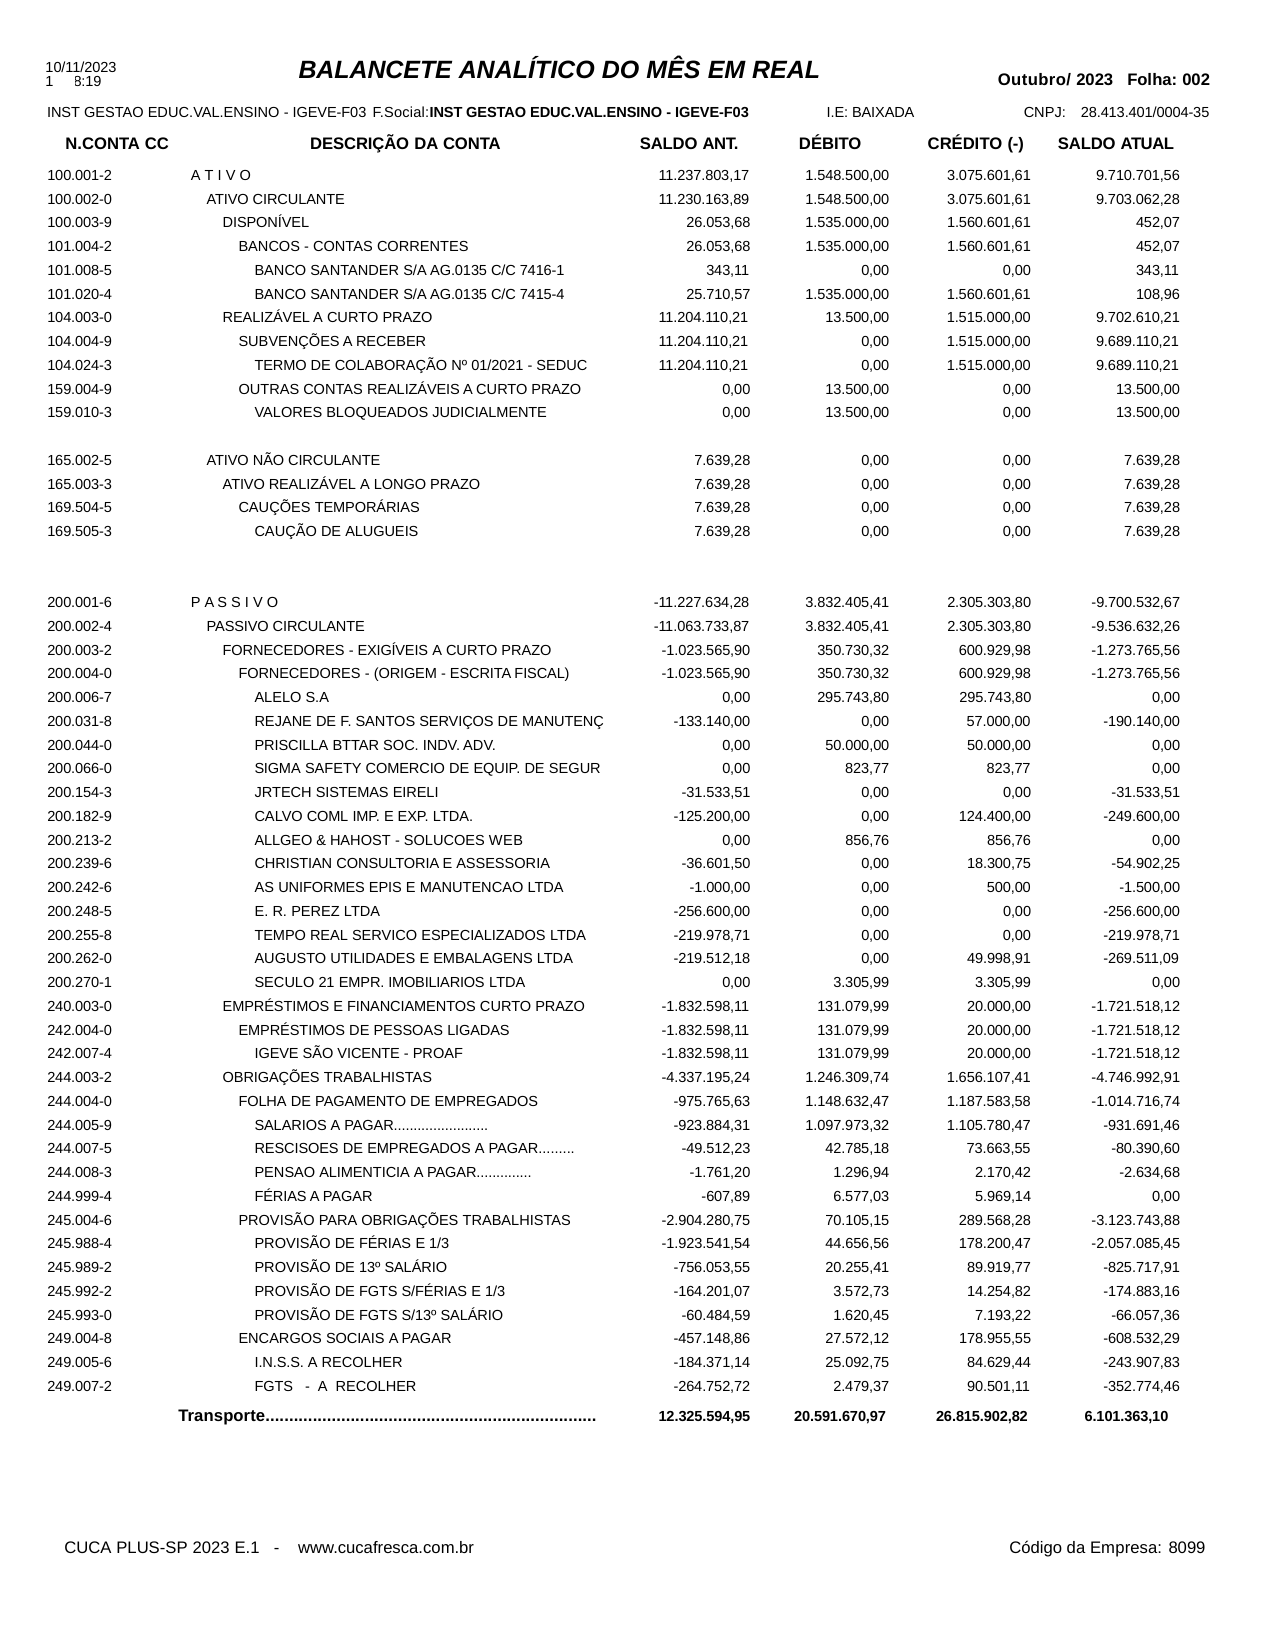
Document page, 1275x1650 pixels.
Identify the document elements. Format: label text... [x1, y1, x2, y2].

text 7.639,28 [1124, 524, 1202, 540]
text 452,07 [1136, 215, 1202, 231]
text 0,00 [861, 262, 911, 278]
text -184.371,14 [673, 1355, 773, 1371]
text 0,00 [722, 690, 773, 706]
text -1.721.518,12 [1091, 998, 1202, 1014]
text 244.007-5 [47, 1141, 134, 1157]
text -54.902,25 [1111, 856, 1202, 872]
text 104.024-3 [47, 357, 134, 373]
text 20.255,41 [825, 1260, 911, 1276]
text SALDO ATUAL [1058, 134, 1200, 153]
text -1.832.598,11 [661, 998, 773, 1014]
text 9.703.062,28 [1096, 191, 1202, 207]
text 9.689.110,21 [1096, 357, 1202, 373]
text 7.639,28 [694, 500, 772, 516]
text 200.002-4 [47, 618, 134, 634]
text -1.832.598,11 [661, 1022, 773, 1038]
text 200.031-8 [47, 713, 134, 729]
text P A S S I V O [191, 595, 300, 611]
text 7.639,28 [1124, 476, 1202, 492]
text SUBVENÇÕES A RECEBER [238, 334, 452, 350]
text -243.907,83 [1103, 1355, 1202, 1371]
text BANCOS - CONTAS CORRENTES [238, 239, 493, 255]
text 200.248-5 [47, 903, 134, 919]
text ATIVO CIRCULANTE [206, 191, 370, 207]
text 1.246.309,74 [805, 1070, 911, 1086]
text OUTRAS CONTAS REALIZÁVEIS A CURTO PRAZO [238, 381, 611, 397]
text 2.479,37 [833, 1378, 911, 1394]
text 3.832.405,41 [805, 595, 911, 611]
text 18.300,75 [967, 856, 1053, 872]
text CAUÇÃO DE ALUGUEIS [254, 524, 506, 540]
text 1 [45, 59, 53, 73]
text 13.500,00 [825, 381, 911, 397]
text -264.752,72 [673, 1378, 773, 1394]
text 101.020-4 [47, 286, 134, 302]
text ALELO S.A [254, 690, 596, 706]
text 452,07 [1136, 239, 1202, 255]
text 11.237.803,17 [658, 167, 773, 183]
text 0,00 [1003, 927, 1053, 943]
text DISPONÍVEL [222, 215, 331, 231]
text -125.200,00 [673, 808, 772, 824]
text 100.001-2 [47, 167, 134, 183]
text 7.639,28 [1124, 500, 1202, 516]
text -1.761,20 [689, 1165, 773, 1181]
text 1.296,94 [833, 1165, 911, 1181]
text -11.227.634,28 [653, 595, 773, 611]
text PROVISÃO PARA OBRIGAÇÕES TRABALHISTAS [238, 1212, 597, 1228]
text PASSIVO CIRCULANTE [206, 618, 391, 634]
text 6.101.363,10 [1084, 1408, 1191, 1424]
text 27.572,12 [825, 1331, 911, 1347]
text 245.004-6 [47, 1212, 134, 1228]
text 0,00 [1003, 903, 1053, 919]
text IGEVE SÃO VICENTE - PROAF [254, 1046, 612, 1062]
text 600.929,98 [959, 642, 1053, 658]
text 0,00 [861, 452, 911, 468]
text -1.023.565,90 [661, 666, 773, 682]
text 0,00 [861, 357, 911, 373]
text 200.006-7 [47, 690, 134, 706]
text 200.001-6 [47, 595, 134, 611]
text -2.634,68 [1119, 1165, 1202, 1181]
text -31.533,51 [1111, 785, 1202, 801]
text 131.079,99 [817, 1022, 911, 1038]
text -1.500,00 [1119, 880, 1202, 896]
text 73.663,55 [966, 1141, 1053, 1157]
text -3.123.743,88 [1091, 1212, 1202, 1228]
text SALDO ANT. [639, 134, 765, 153]
text 0,00 [861, 951, 911, 967]
text 159.010-3 [47, 405, 134, 421]
text 240.003-0 [47, 998, 134, 1014]
text 200.044-0 [47, 737, 134, 753]
text 0,00 [1152, 737, 1202, 753]
text 44.656,56 [825, 1236, 911, 1252]
text 0,00 [1003, 785, 1053, 801]
text EMPRÉSTIMOS E FINANCIAMENTOS CURTO PRAZO [222, 998, 612, 1014]
text 20.591.670,97 [794, 1408, 908, 1424]
text -1.000,00 [689, 880, 772, 896]
text 823,77 [845, 761, 911, 777]
text -2.057.085,45 [1091, 1236, 1202, 1252]
text Transporte...................................................................... [178, 1407, 622, 1426]
text Outubro/ 2023 Folha: 002 [998, 71, 1234, 89]
text 0,00 [1152, 1188, 1202, 1204]
text 0,00 [861, 524, 911, 540]
text 13.500,00 [1116, 381, 1202, 397]
text 0,00 [1152, 690, 1202, 706]
text 0,00 [861, 476, 911, 492]
text 242.007-4 [47, 1046, 134, 1062]
text 1.535.000,00 [805, 215, 911, 231]
text -174.883,16 [1103, 1283, 1202, 1299]
text -190.140,00 [1103, 713, 1202, 729]
text 49.998,91 [967, 951, 1053, 967]
text 245.988-4 [47, 1236, 134, 1252]
text 0,00 [722, 405, 772, 421]
text 90.501,11 [967, 1378, 1053, 1394]
text 7.639,28 [1124, 452, 1202, 468]
text -607,89 [701, 1188, 772, 1204]
text 200.182-9 [47, 808, 134, 824]
text 856,76 [845, 832, 911, 848]
text 131.079,99 [817, 998, 911, 1014]
text 0,00 [1003, 524, 1053, 540]
text 13.500,00 [825, 310, 911, 326]
text CALVO COML IMP. E EXP. LTDA. [254, 808, 588, 824]
text 1.535.000,00 [805, 286, 911, 302]
text FOLHA DE PAGAMENTO DE EMPREGADOS [238, 1093, 600, 1109]
text 131.079,99 [817, 1046, 911, 1062]
text 3.075.601,61 [947, 167, 1053, 183]
text SALARIOS A PAGAR........................ [254, 1117, 600, 1133]
text 165.003-3 [47, 476, 134, 492]
text -4.746.992,91 [1091, 1070, 1202, 1086]
text 84.629,44 [967, 1355, 1053, 1371]
text CAUÇÕES TEMPORÁRIAS [238, 500, 506, 516]
text 295.743,80 [959, 690, 1053, 706]
text INST GESTAO EDUC.VAL.ENSINO - IGEVE-F03 F.Social:INST GESTAO EDUC.VAL.ENSINO - IGEVE-F03 [47, 105, 778, 121]
text -1.923.541,54 [661, 1236, 773, 1252]
text 856,76 [987, 832, 1053, 848]
text 169.504-5 [47, 500, 134, 516]
text 249.005-6 [47, 1355, 134, 1371]
text 244.008-3 [47, 1165, 134, 1181]
text 249.007-2 [47, 1378, 134, 1394]
text N.CONTA CC [65, 134, 194, 153]
text 0,00 [1003, 262, 1053, 278]
text AUGUSTO UTILIDADES E EMBALAGENS LTDA [254, 951, 612, 967]
text 9.689.110,21 [1096, 334, 1202, 350]
text BANCO SANTANDER S/A AG.0135 C/C 7415-4 [254, 286, 591, 302]
text -352.774,46 [1103, 1378, 1202, 1394]
text 178.955,55 [959, 1331, 1053, 1347]
text 0,00 [861, 880, 911, 896]
text -1.023.565,90 [661, 642, 773, 658]
text 169.505-3 [47, 524, 134, 540]
text 1.620,45 [833, 1307, 911, 1323]
text -9.536.632,26 [1091, 618, 1202, 634]
text 200.239-6 [47, 856, 134, 872]
text 343,11 [1136, 262, 1202, 278]
text 200.242-6 [47, 880, 134, 896]
text 0,00 [861, 500, 911, 516]
text 350.730,32 [817, 642, 911, 658]
text I.E: BAIXADA [826, 105, 936, 121]
text 25.092,75 [825, 1355, 911, 1371]
text SECULO 21 EMPR. IMOBILIARIOS LTDA [254, 975, 612, 991]
text DÉBITO [799, 134, 887, 153]
text 600.929,98 [959, 666, 1053, 682]
text -825.717,91 [1103, 1260, 1202, 1276]
text BANCO SANTANDER S/A AG.0135 C/C 7416-1 [254, 262, 591, 278]
text -457.148,86 [673, 1331, 773, 1347]
text -1.273.765,56 [1091, 666, 1202, 682]
text 350.730,32 [817, 666, 911, 682]
text -975.765,63 [673, 1093, 773, 1109]
text 244.003-2 [47, 1070, 134, 1086]
text Código da Empresa: 8099 [1009, 1539, 1230, 1558]
text 70.105,15 [825, 1212, 911, 1228]
text 11.204.110,21 [658, 334, 773, 350]
text ATIVO NÃO CIRCULANTE [206, 452, 407, 468]
text 50.000,00 [825, 737, 911, 753]
text www.cucafresca.com.br [298, 1539, 500, 1558]
text -80.390,60 [1111, 1141, 1202, 1157]
text 0,00 [722, 737, 772, 753]
text 20.000,00 [967, 1046, 1053, 1062]
text 11.230.163,89 [658, 191, 773, 207]
text 104.003-0 [47, 310, 134, 326]
text 13.500,00 [1116, 405, 1202, 421]
text PRISCILLA BTTAR SOC. INDV. ADV. [254, 737, 631, 753]
text 0,00 [1152, 761, 1202, 777]
text 12.325.594,95 [658, 1408, 773, 1424]
text -1.721.518,12 [1091, 1046, 1202, 1062]
text 0,00 [861, 334, 911, 350]
text 0,00 [861, 903, 911, 919]
text 0,00 [1003, 476, 1053, 492]
text 1.548.500,00 [805, 191, 911, 207]
text 0,00 [861, 856, 911, 872]
text 42.785,18 [825, 1141, 911, 1157]
text CHRISTIAN CONSULTORIA E ASSESSORIA [254, 856, 588, 872]
text 0,00 [861, 927, 911, 943]
text 3.572,73 [833, 1283, 911, 1299]
text 244.999-4 [47, 1188, 134, 1204]
text 20.000,00 [967, 1022, 1053, 1038]
text -256.600,00 [1103, 903, 1202, 919]
text 245.989-2 [47, 1260, 134, 1276]
text PENSAO ALIMENTICIA A PAGAR.............. [254, 1165, 600, 1181]
text PROVISÃO DE FGTS S/13º SALÁRIO [254, 1307, 529, 1323]
text FGTS - A RECOLHER [254, 1378, 440, 1394]
text -219.978,71 [1103, 927, 1202, 943]
text 0,00 [1003, 500, 1053, 516]
text 823,77 [986, 761, 1053, 777]
text 245.993-0 [47, 1307, 134, 1323]
text -49.512,23 [681, 1141, 773, 1157]
text 57.000,00 [966, 713, 1053, 729]
text TEMPO REAL SERVICO ESPECIALIZADOS LTDA [254, 927, 612, 943]
text I.N.S.S. A RECOLHER [254, 1355, 424, 1371]
text -1.273.765,56 [1091, 642, 1202, 658]
text REJANE DE F. SANTOS SERVIÇOS DE MANUTENÇ [254, 713, 631, 729]
text 295.743,80 [817, 690, 911, 706]
text 1.548.500,00 [805, 167, 911, 183]
text BALANCETE ANALÍTICO DO MÊS EM REAL [298, 57, 844, 84]
text 13.500,00 [825, 405, 911, 421]
text 0:28:19 [75, 76, 139, 89]
text -756.053,55 [673, 1260, 773, 1276]
text -256.600,00 [673, 903, 772, 919]
text -164.201,07 [673, 1283, 773, 1299]
text 26.053,68 [686, 215, 773, 231]
text -219.978,71 [673, 927, 772, 943]
text 124.400,00 [959, 808, 1053, 824]
text 200.270-1 [47, 975, 134, 991]
text -269.511,09 [1103, 951, 1202, 967]
text REALIZÁVEL A CURTO PRAZO [222, 310, 591, 326]
text 3.305,99 [975, 975, 1053, 991]
text -9.700.532,67 [1091, 595, 1202, 611]
text 159.004-9 [47, 381, 134, 397]
text PROVISÃO DE FGTS S/FÉRIAS E 1/3 [254, 1283, 529, 1299]
text 0,00 [722, 381, 773, 397]
text 3.832.405,41 [805, 618, 911, 634]
text E. R. PEREZ LTDA [254, 903, 588, 919]
text 0,00 [1152, 832, 1202, 848]
text -923.884,31 [673, 1117, 773, 1133]
text 11.204.110,21 [658, 310, 773, 326]
text 89.919,77 [967, 1260, 1053, 1276]
text 0,00 [861, 713, 911, 729]
text 1.515.000,00 [947, 334, 1053, 350]
text 289.568,28 [959, 1212, 1053, 1228]
text -36.601,50 [681, 856, 772, 872]
text 9.702.610,21 [1096, 310, 1202, 326]
text VALORES BLOQUEADOS JUDICIALMENTE [254, 405, 611, 421]
text 200.066-0 [47, 761, 134, 777]
text 0,00 [1003, 381, 1053, 397]
text 0,00 [1003, 405, 1053, 421]
text 0,00 [722, 975, 772, 991]
text 165.002-5 [47, 452, 134, 468]
text 0/11/2023 [53, 59, 139, 76]
text 1.535.000,00 [805, 239, 911, 255]
text 0,00 [722, 761, 772, 777]
text 101.008-5 [47, 262, 134, 278]
text CUCA PLUS-SP 2023 E.1 [64, 1539, 273, 1558]
text 7.639,28 [694, 452, 772, 468]
text 3.305,99 [833, 975, 911, 991]
text 26.815.902,82 [936, 1408, 1050, 1424]
text 500,00 [987, 880, 1053, 896]
text -66.057,36 [1111, 1307, 1202, 1323]
text 1.515.000,00 [947, 310, 1053, 326]
text 1.656.107,41 [947, 1070, 1053, 1086]
text 200.003-2 [47, 642, 134, 658]
text ALLGEO & HAHOST - SOLUCOES WEB [254, 832, 588, 848]
text 0,00 [861, 808, 911, 824]
text -31.533,51 [681, 785, 772, 801]
text FORNECEDORES - EXIGÍVEIS A CURTO PRAZO [222, 642, 596, 658]
text 2.305.303,80 [947, 595, 1053, 611]
text -1.832.598,11 [661, 1046, 773, 1062]
text 100.003-9 [47, 215, 134, 231]
text 3.075.601,61 [947, 191, 1053, 207]
text 178.200,47 [959, 1236, 1053, 1252]
text 200.154-3 [47, 785, 134, 801]
text 100.002-0 [47, 191, 134, 207]
text JRTECH SISTEMAS EIRELI [254, 785, 631, 801]
text EMPRÉSTIMOS DE PESSOAS LIGADAS [238, 1022, 612, 1038]
text 1.560.601,61 [947, 239, 1053, 255]
text -1.721.518,12 [1091, 1022, 1202, 1038]
text -1.014.716,74 [1091, 1093, 1202, 1109]
text 104.004-9 [47, 334, 134, 350]
text 2.305.303,80 [947, 618, 1053, 634]
text DESCRIÇÃO DA CONTA [310, 134, 526, 153]
text -249.600,00 [1103, 808, 1202, 824]
text 1.097.973,32 [805, 1117, 911, 1133]
text 7.639,28 [694, 476, 772, 492]
text 1.560.601,61 [947, 215, 1053, 231]
text 6.577,03 [833, 1188, 911, 1204]
text 14.254,82 [967, 1283, 1053, 1299]
text ATIVO REALIZÁVEL A LONGO PRAZO [222, 476, 506, 492]
text 25.710,57 [686, 286, 773, 302]
text FÉRIAS A PAGAR [254, 1188, 600, 1204]
text ENCARGOS SOCIAIS A PAGAR [238, 1331, 529, 1347]
text 0,00 [861, 785, 911, 801]
text 1.515.000,00 [947, 357, 1053, 373]
text 1.560.601,61 [947, 286, 1053, 302]
text 11.204.110,21 [658, 357, 773, 373]
text -4.337.195,24 [661, 1070, 773, 1086]
text OBRIGAÇÕES TRABALHISTAS [222, 1070, 458, 1086]
text -608.532,29 [1103, 1331, 1202, 1347]
text CNPJ: 28.413.401/0004-35 [1023, 105, 1234, 121]
text 200.262-0 [47, 951, 134, 967]
text 0,00 [1003, 452, 1053, 468]
text 343,11 [706, 262, 773, 278]
text 0,00 [1152, 975, 1202, 991]
text 200.255-8 [47, 927, 134, 943]
text - [273, 1539, 298, 1558]
text 26.053,68 [686, 239, 773, 255]
text 1.187.583,58 [947, 1093, 1053, 1109]
text 1.105.780,47 [947, 1117, 1053, 1133]
text 9.710.701,56 [1096, 167, 1202, 183]
text 5.969,14 [975, 1188, 1053, 1204]
text 244.005-9 [47, 1117, 134, 1133]
text PROVISÃO DE 13º SALÁRIO [254, 1260, 471, 1276]
text 7.639,28 [694, 524, 772, 540]
text PROVISÃO DE FÉRIAS E 1/3 [254, 1236, 597, 1252]
text 244.004-0 [47, 1093, 134, 1109]
text 0,00 [722, 832, 772, 848]
text 249.004-8 [47, 1331, 134, 1347]
text 101.004-2 [47, 239, 134, 255]
text CRÉDITO (-) [927, 134, 1049, 153]
text -931.691,46 [1103, 1117, 1202, 1133]
text TERMO DE COLABORAÇÃO Nº 01/2021 - SEDUC [254, 357, 611, 373]
text AS UNIFORMES EPIS E MANUTENCAO LTDA [254, 880, 588, 896]
text 20.000,00 [967, 998, 1053, 1014]
text 1 [45, 73, 75, 89]
text -11.063.733,87 [653, 618, 773, 634]
text -219.512,18 [673, 951, 772, 967]
text 200.004-0 [47, 666, 134, 682]
text 50.000,00 [967, 737, 1053, 753]
text 108,96 [1136, 286, 1202, 302]
text 200.213-2 [47, 832, 134, 848]
text -2.904.280,75 [661, 1212, 773, 1228]
text 242.004-0 [47, 1022, 134, 1038]
text FORNECEDORES - (ORIGEM - ESCRITA FISCAL) [238, 666, 596, 682]
text 7.193,22 [975, 1307, 1053, 1323]
text 245.992-2 [47, 1283, 134, 1299]
text -60.484,59 [681, 1307, 773, 1323]
text RESCISOES DE EMPREGADOS A PAGAR......... [254, 1141, 600, 1157]
text A T I V O [191, 167, 370, 183]
text 2.170,42 [975, 1165, 1053, 1181]
text 1.148.632,47 [805, 1093, 911, 1109]
text -133.140,00 [673, 713, 772, 729]
text SIGMA SAFETY COMERCIO DE EQUIP. DE SEGUR [254, 761, 631, 777]
